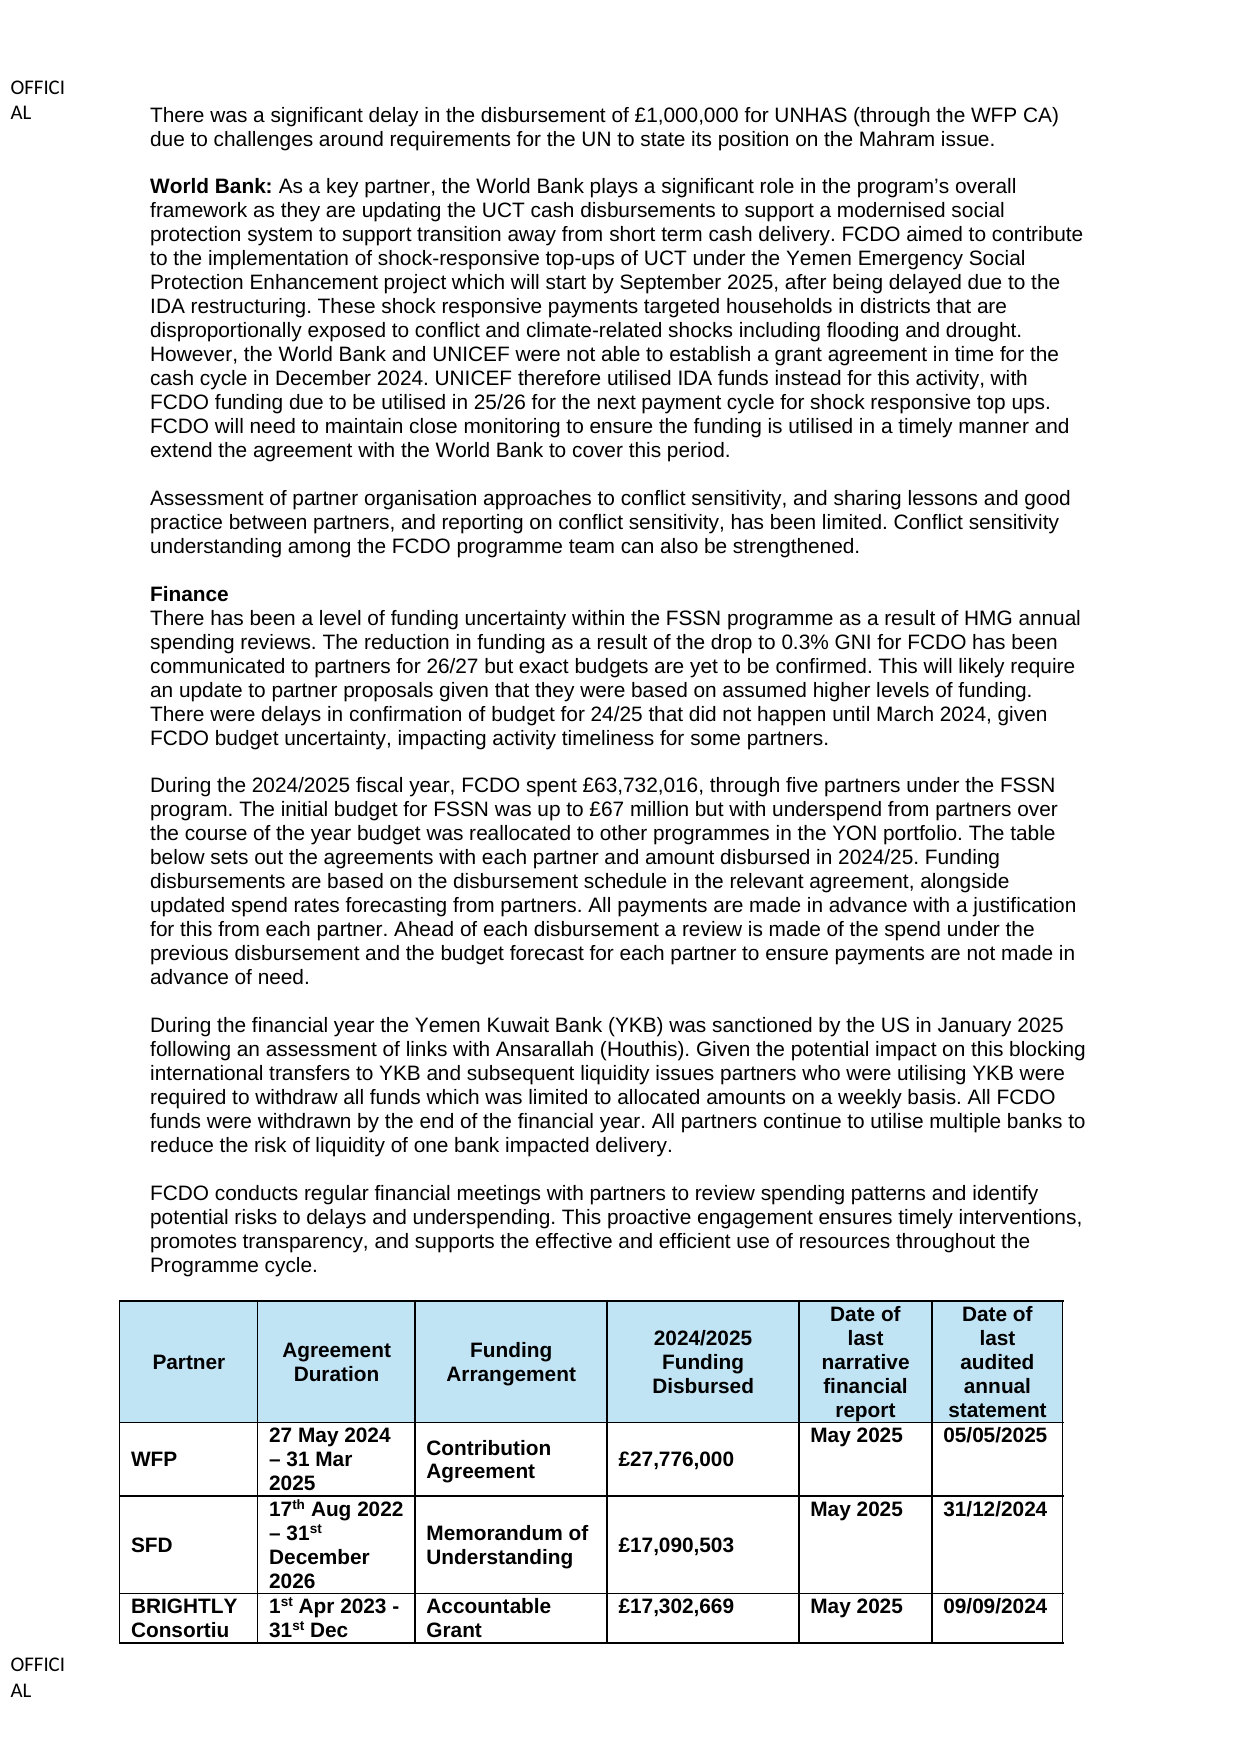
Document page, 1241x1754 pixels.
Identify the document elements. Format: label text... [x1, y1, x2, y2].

table_cell £17,302,669 [608, 1594, 798, 1642]
table_header 2024/2025 Funding Disbursed [608, 1302, 798, 1422]
table_cell 09/09/2024 [933, 1594, 1062, 1642]
table_header Agreement Duration [258, 1302, 414, 1422]
table_cell BRIGHTLY Consortiu [120, 1594, 257, 1642]
table_cell May 2025 [800, 1594, 931, 1642]
text FCDO conducts regular financial meetings with partners to review spending patterns and identify potential risks to delays and underspending. This proactive engagement ensures timely interventions, promotes transparency, and supports the effective and efficient use of resources throughout the Programme cycle. [150, 1181, 1090, 1276]
table_header Date of last audited annual statement [933, 1302, 1062, 1422]
text There has been a level of funding uncertainty within the FSSN programme as a result of HMG annual spending reviews. The reduction in funding as a result of the drop to 0.3% GNI for FCDO has been communicated to partners for 26/27 but exact budgets are yet to be confirmed. This will likely require an update to partner proposals given that they were based on assumed higher levels of funding. There were delays in confirmation of budget for 24/25 that did not happen until March 2024, given FCDO budget uncertainty, impacting activity timeliness for some partners. [150, 606, 1090, 749]
table_cell May 2025 [800, 1497, 931, 1593]
table_cell May 2025 [800, 1423, 931, 1495]
text Finance [150, 582, 1090, 606]
table_cell 17th Aug 2022 – 31st December 2026 [258, 1497, 414, 1593]
table_cell 05/05/2025 [933, 1423, 1062, 1495]
table_cell 1st Apr 2023 - 31st Dec [258, 1594, 414, 1642]
text World Bank: As a key partner, the World Bank plays a significant role in the program’s overall framework as they are updating the UCT cash disbursements to support a modernised social protection system to support transition away from short term cash delivery. FCDO aimed to contribute to the implementation of shock-responsive top-ups of UCT under the Yemen Emergency Social Protection Enhancement project which will start by September 2025, after being delayed due to the IDA restructuring. These shock responsive payments targeted households in districts that are disproportionally exposed to conflict and climate-related shocks including flooding and drought. However, the World Bank and UNICEF were not able to establish a grant agreement in time for the cash cycle in December 2024. UNICEF therefore utilised IDA funds instead for this activity, with FCDO funding due to be utilised in 25/26 for the next payment cycle for shock responsive top ups. FCDO will need to maintain close monitoring to ensure the funding is utilised in a timely manner and extend the agreement with the World Bank to cover this period. [150, 174, 1090, 462]
table_header Date of last narrative financial report [800, 1302, 931, 1422]
text Assessment of partner organisation approaches to conflict sensitivity, and sharing lessons and good practice between partners, and reporting on conflict sensitivity, has been limited. Conflict sensitivity understanding among the FCDO programme team can also be strengthened. [150, 486, 1090, 558]
text During the 2024/2025 fiscal year, FCDO spent £63,732,016, through five partners under the FSSN program. The initial budget for FSSN was up to £67 million but with underspend from partners over the course of the year budget was reallocated to other programmes in the YON portfolio. The table below sets out the agreements with each partner and amount disbursed in 2024/25. Funding disbursements are based on the disbursement schedule in the relevant agreement, alongside updated spend rates forecasting from partners. All payments are made in advance with a justification for this from each partner. Ahead of each disbursement a review is made of the spend under the previous disbursement and the budget forecast for each partner to ensure payments are not made in advance of need. [150, 773, 1090, 989]
table_cell 27 May 2024 – 31 Mar 2025 [258, 1423, 414, 1495]
table_cell Memorandum of Understanding [416, 1497, 606, 1593]
table_cell £27,776,000 [608, 1423, 798, 1495]
table_header Funding Arrangement [416, 1302, 606, 1422]
text During the financial year the Yemen Kuwait Bank (YKB) was sanctioned by the US in January 2025 following an assessment of links with Ansarallah (Houthis). Given the potential impact on this blocking international transfers to YKB and subsequent liquidity issues partners who were utilising YKB were required to withdraw all funds which was limited to allocated amounts on a weekly basis. All FCDO funds were withdrawn by the end of the financial year. All partners continue to utilise multiple banks to reduce the risk of liquidity of one bank impacted delivery. [150, 1013, 1090, 1157]
table_cell Accountable Grant [416, 1594, 606, 1642]
table_cell WFP [120, 1423, 257, 1495]
table_cell SFD [120, 1497, 257, 1593]
table_cell Contribution Agreement [416, 1423, 606, 1495]
table_cell £17,090,503 [608, 1497, 798, 1593]
text There was a significant delay in the disbursement of £1,000,000 for UNHAS (through the WFP CA) due to challenges around requirements for the UN to state its position on the Mahram issue. [150, 102, 1090, 150]
table_cell 31/12/2024 [933, 1497, 1062, 1593]
table_header Partner [120, 1302, 257, 1422]
